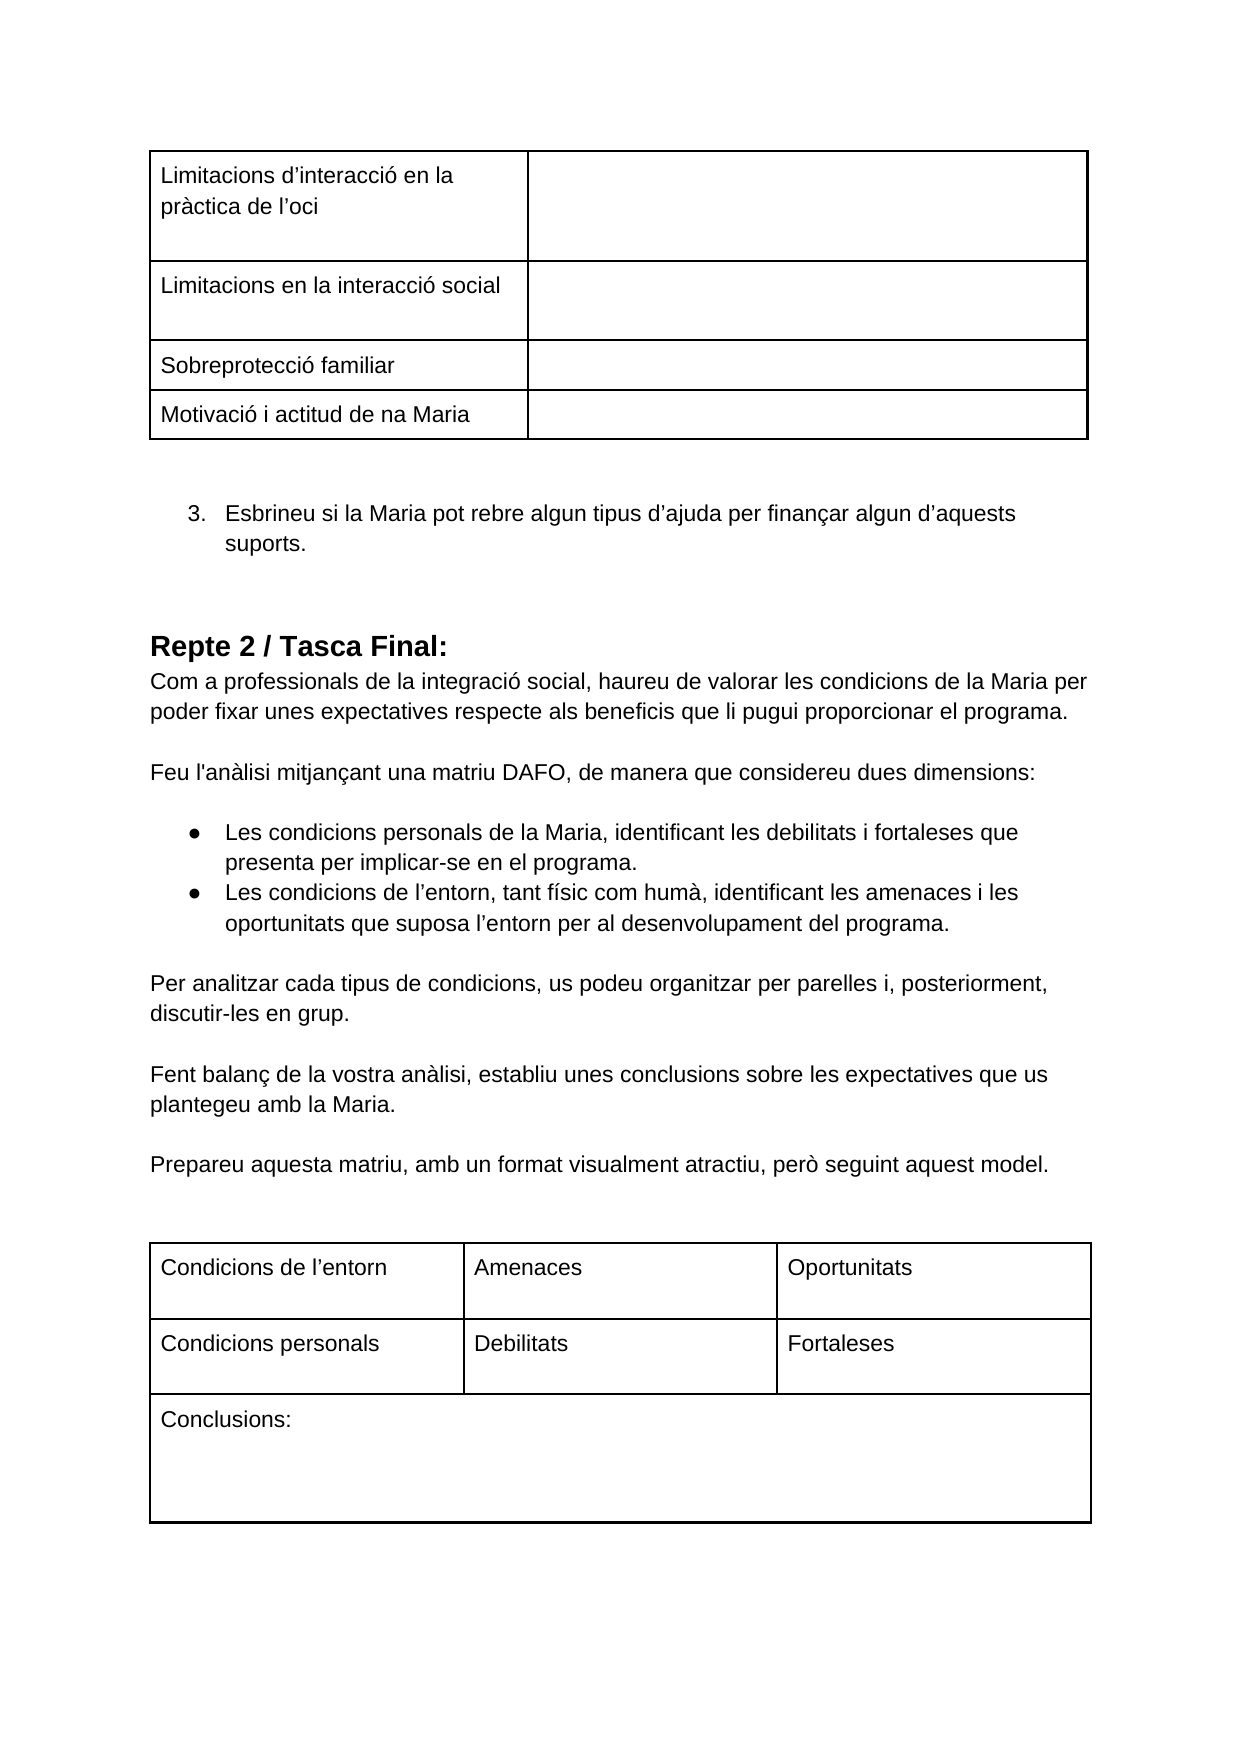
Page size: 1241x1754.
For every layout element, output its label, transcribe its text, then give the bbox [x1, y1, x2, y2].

text Fent balanç de la vostra anàlisi, establiu unes conclusions sobre les expectatives que us plantegeu amb la Maria. [150, 1061, 1090, 1117]
table_header Oportunitats [778, 1244, 1090, 1317]
table_cell Motivació i actitud de na Maria [151, 391, 527, 438]
table_cell Sobreprotecció familiar [151, 341, 527, 388]
text Com a professionals de la integració social, haureu de valorar les condicions de la Maria per poder fixar unes expectatives respecte als beneficis que li pugui proporcionar el programa. [150, 668, 1090, 724]
table_cell [529, 391, 1086, 438]
list Les condicions de l’entorn, tant físic com humà, identificant les amenaces i les oportunitats que suposa l’entorn per al desenvolupament del programa. [187, 879, 1090, 936]
table_header Amenaces [465, 1244, 776, 1317]
table_header Condicions de l’entorn [151, 1244, 463, 1317]
table_cell Debilitats [465, 1320, 776, 1393]
table_cell Conclusions: [151, 1395, 1090, 1521]
table_cell [529, 262, 1086, 339]
text Feu l'anàlisi mitjançant una matriu DAFO, de manera que considereu dues dimensions: [150, 758, 1090, 785]
list Les condicions personals de la Maria, identificant les debilitats i fortaleses que presenta per implicar-se en el programa. [187, 819, 1090, 876]
list Esbrineu si la Maria pot rebre algun tipus d’ajuda per finançar algun d’aquests suports. [187, 500, 1090, 557]
table_cell [529, 152, 1086, 260]
table_cell Fortaleses [778, 1320, 1090, 1393]
text Repte 2 / Tasca Final: [150, 629, 1090, 663]
text Per analitzar cada tipus de condicions, us podeu organitzar per parelles i, posteriorment, discutir-les en grup. [150, 970, 1090, 1027]
table_cell Limitacions d’interacció en la pràctica de l’oci [151, 152, 527, 260]
text Prepareu aquesta matriu, amb un format visualment atractiu, però seguint aquest model. [150, 1151, 1090, 1178]
table_cell Condicions personals [151, 1320, 463, 1393]
table_cell Limitacions en la interacció social [151, 262, 527, 339]
table_cell [529, 341, 1086, 388]
